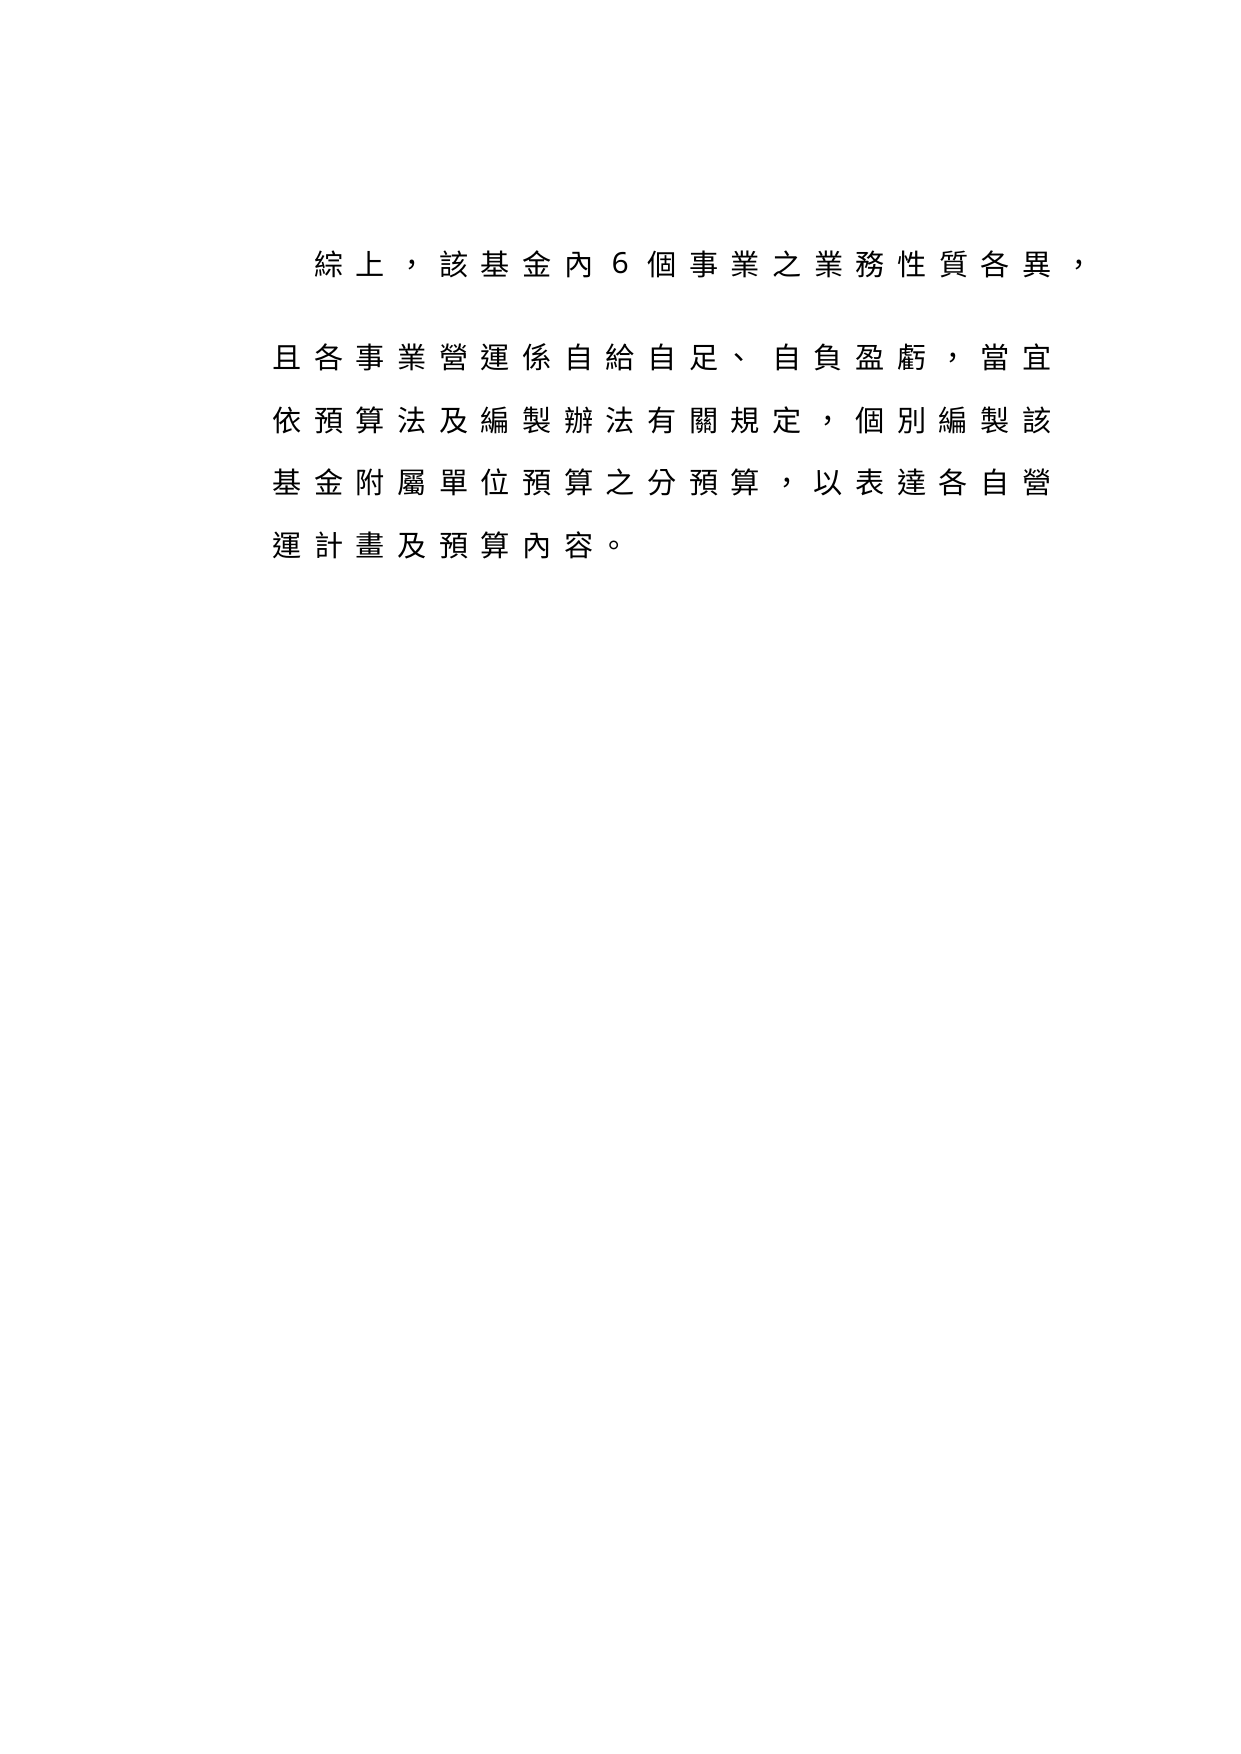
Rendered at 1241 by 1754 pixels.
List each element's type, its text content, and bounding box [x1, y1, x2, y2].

text 綜上，該基金內6個事業之業務性質各異，且各事業營運係自給自足、自負盈虧，當宜依預算法及編製辦法有關規定，個別編製該基金附屬單位預算之分預算，以表達各自營運計畫及預算內容。 [242, 189, 1058, 564]
